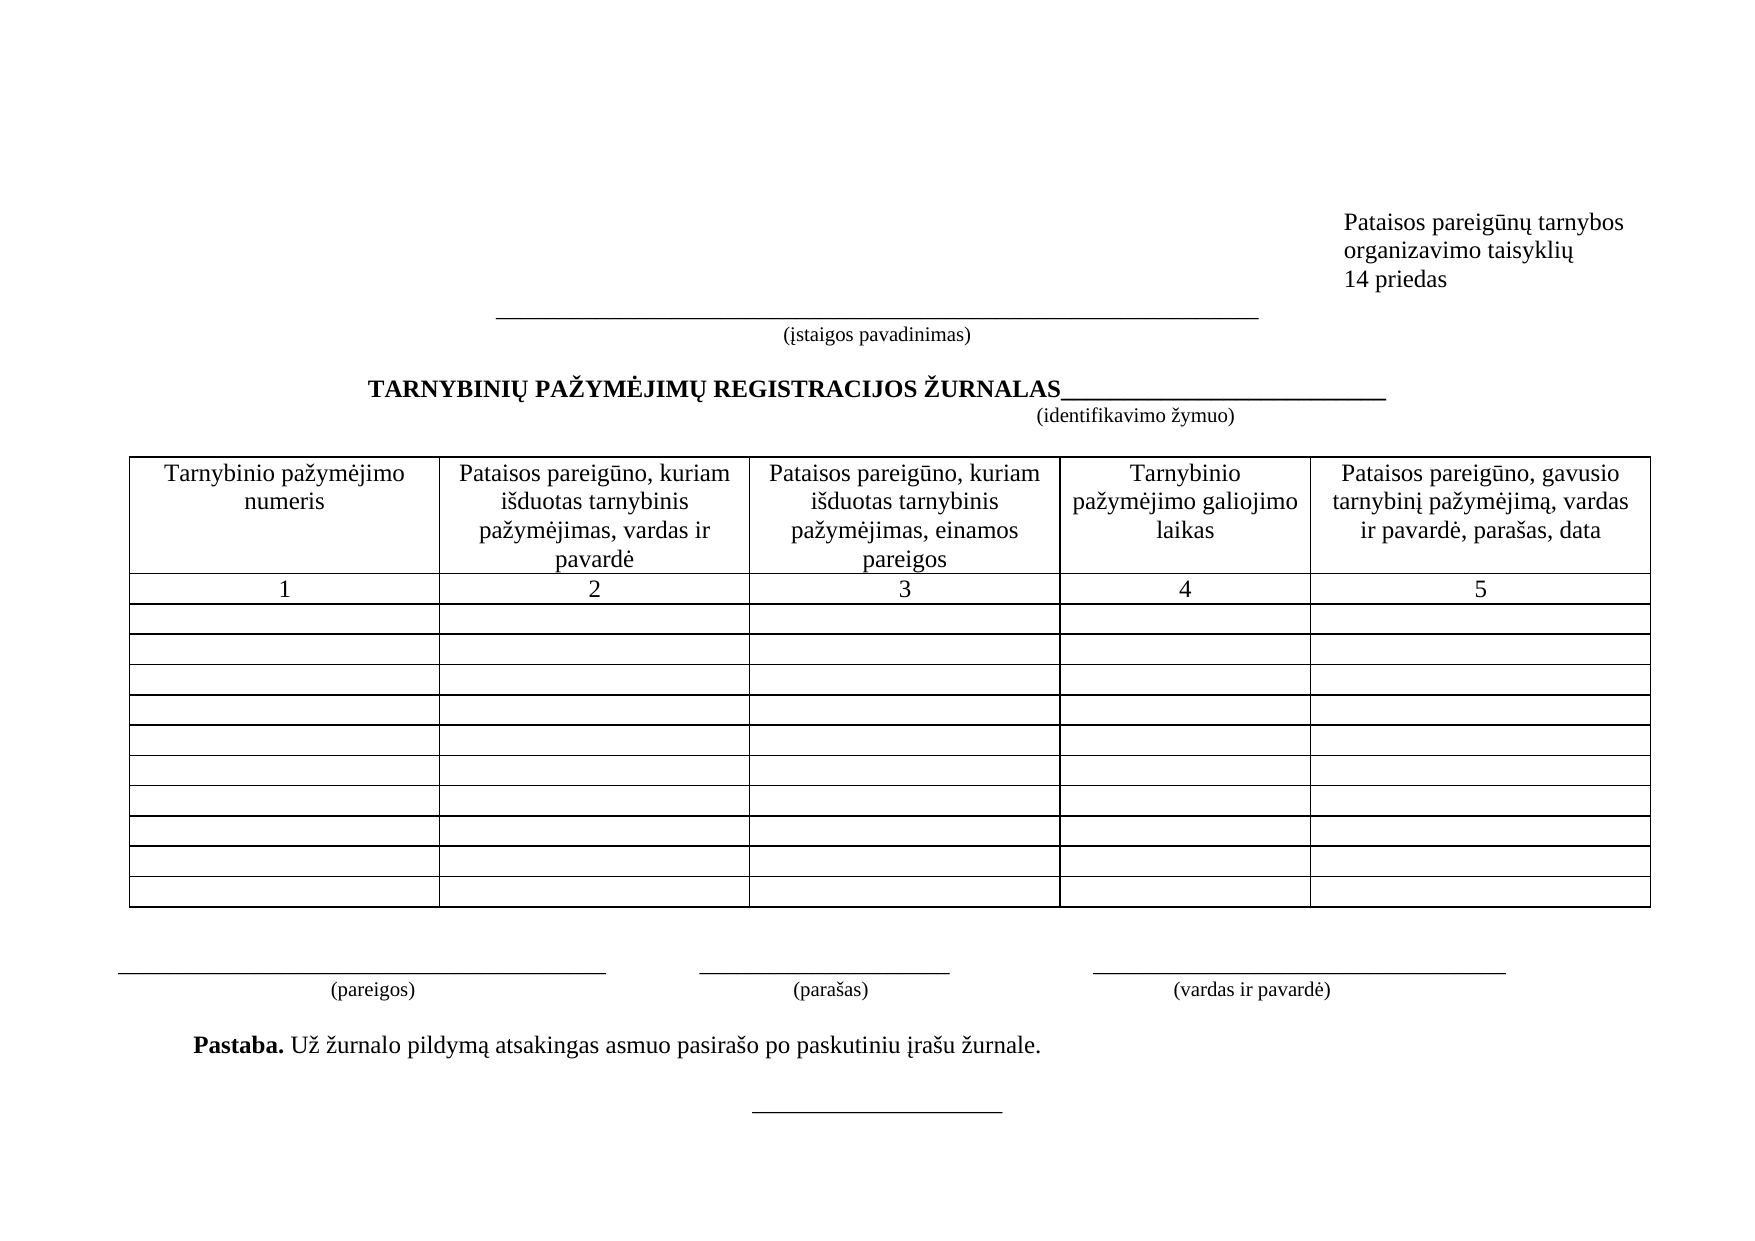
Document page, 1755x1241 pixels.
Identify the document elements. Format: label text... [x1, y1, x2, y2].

table_header Pataisos pareigūno, kuriam išduotas tarnybinis pažymėjimas, einamos pareigos [750, 458, 1059, 573]
table_cell [1061, 877, 1310, 906]
table_cell [440, 635, 749, 663]
table_cell [130, 817, 439, 845]
text ____________________ [118, 1087, 1636, 1116]
table_cell [130, 605, 439, 633]
table_cell [1311, 847, 1650, 876]
text TARNYBINIŲ PAŽYMĖJIMŲ REGISTRACIJOS ŽURNALAS__________________________ [118, 374, 1636, 403]
table_cell [1061, 756, 1310, 785]
table_cell [750, 786, 1059, 815]
table_cell [130, 696, 439, 724]
table_cell [750, 696, 1059, 724]
table_cell [1061, 605, 1310, 633]
table_cell [1061, 696, 1310, 724]
table_cell [1311, 786, 1650, 815]
table_cell [1311, 756, 1650, 785]
table_cell [440, 847, 749, 876]
text 14 priedas [1344, 264, 1636, 293]
table_cell [130, 635, 439, 663]
table_cell [1311, 665, 1650, 694]
table_cell [750, 817, 1059, 845]
table_cell [440, 605, 749, 633]
table_cell [1311, 635, 1650, 663]
table_cell [1311, 817, 1650, 845]
table_cell [1311, 726, 1650, 754]
text Pastaba. Už žurnalo pildymą atsakingas asmuo pasirašo po paskutiniu įrašu žurnale. [118, 1030, 1636, 1059]
table_cell [130, 726, 439, 754]
table_cell 3 [750, 574, 1059, 603]
table_cell [130, 786, 439, 815]
table_cell [440, 817, 749, 845]
table_cell [1311, 877, 1650, 906]
table_cell [1061, 726, 1310, 754]
table_cell [750, 847, 1059, 876]
table_cell [1061, 635, 1310, 663]
table_cell [130, 756, 439, 785]
text _____________________________________________________________ [118, 293, 1636, 322]
table_cell [130, 665, 439, 694]
table_cell [130, 847, 439, 876]
table_header Tarnybinio pažymėjimo galiojimo laikas [1061, 458, 1310, 573]
table_cell 5 [1311, 574, 1650, 603]
table_cell [440, 756, 749, 785]
table_cell [440, 726, 749, 754]
table_cell [750, 635, 1059, 663]
table_cell 2 [440, 574, 749, 603]
table_cell [440, 786, 749, 815]
text _______________________________________ ____________________ _________________________________ [118, 948, 1636, 977]
table_cell [1061, 817, 1310, 845]
table_cell [1061, 847, 1310, 876]
table_cell [1311, 696, 1650, 724]
text Pataisos pareigūnų tarnybos [1344, 207, 1636, 235]
table_cell [750, 726, 1059, 754]
table_cell [1061, 665, 1310, 694]
table_cell [440, 696, 749, 724]
table_cell [750, 756, 1059, 785]
table_header Pataisos pareigūno, gavusio tarnybinį pažymėjimą, vardas ir pavardė, parašas, data [1311, 458, 1650, 573]
table_cell [750, 665, 1059, 694]
table_cell [440, 877, 749, 906]
text organizavimo taisyklių [1344, 235, 1636, 264]
text (identifikavimo žymuo) [118, 403, 1636, 427]
table_cell [1061, 786, 1310, 815]
table_cell 1 [130, 574, 439, 603]
table_cell 4 [1061, 574, 1310, 603]
table_cell [440, 665, 749, 694]
text (pareigos) (parašas) (vardas ir pavardė) [118, 977, 1636, 1001]
table_header Tarnybinio pažymėjimo numeris [130, 458, 439, 573]
table_cell [130, 877, 439, 906]
text (įstaigos pavadinimas) [118, 322, 1636, 346]
table_cell [750, 605, 1059, 633]
table_header Pataisos pareigūno, kuriam išduotas tarnybinis pažymėjimas, vardas ir pavardė [440, 458, 749, 573]
table_cell [750, 877, 1059, 906]
table_cell [1311, 605, 1650, 633]
